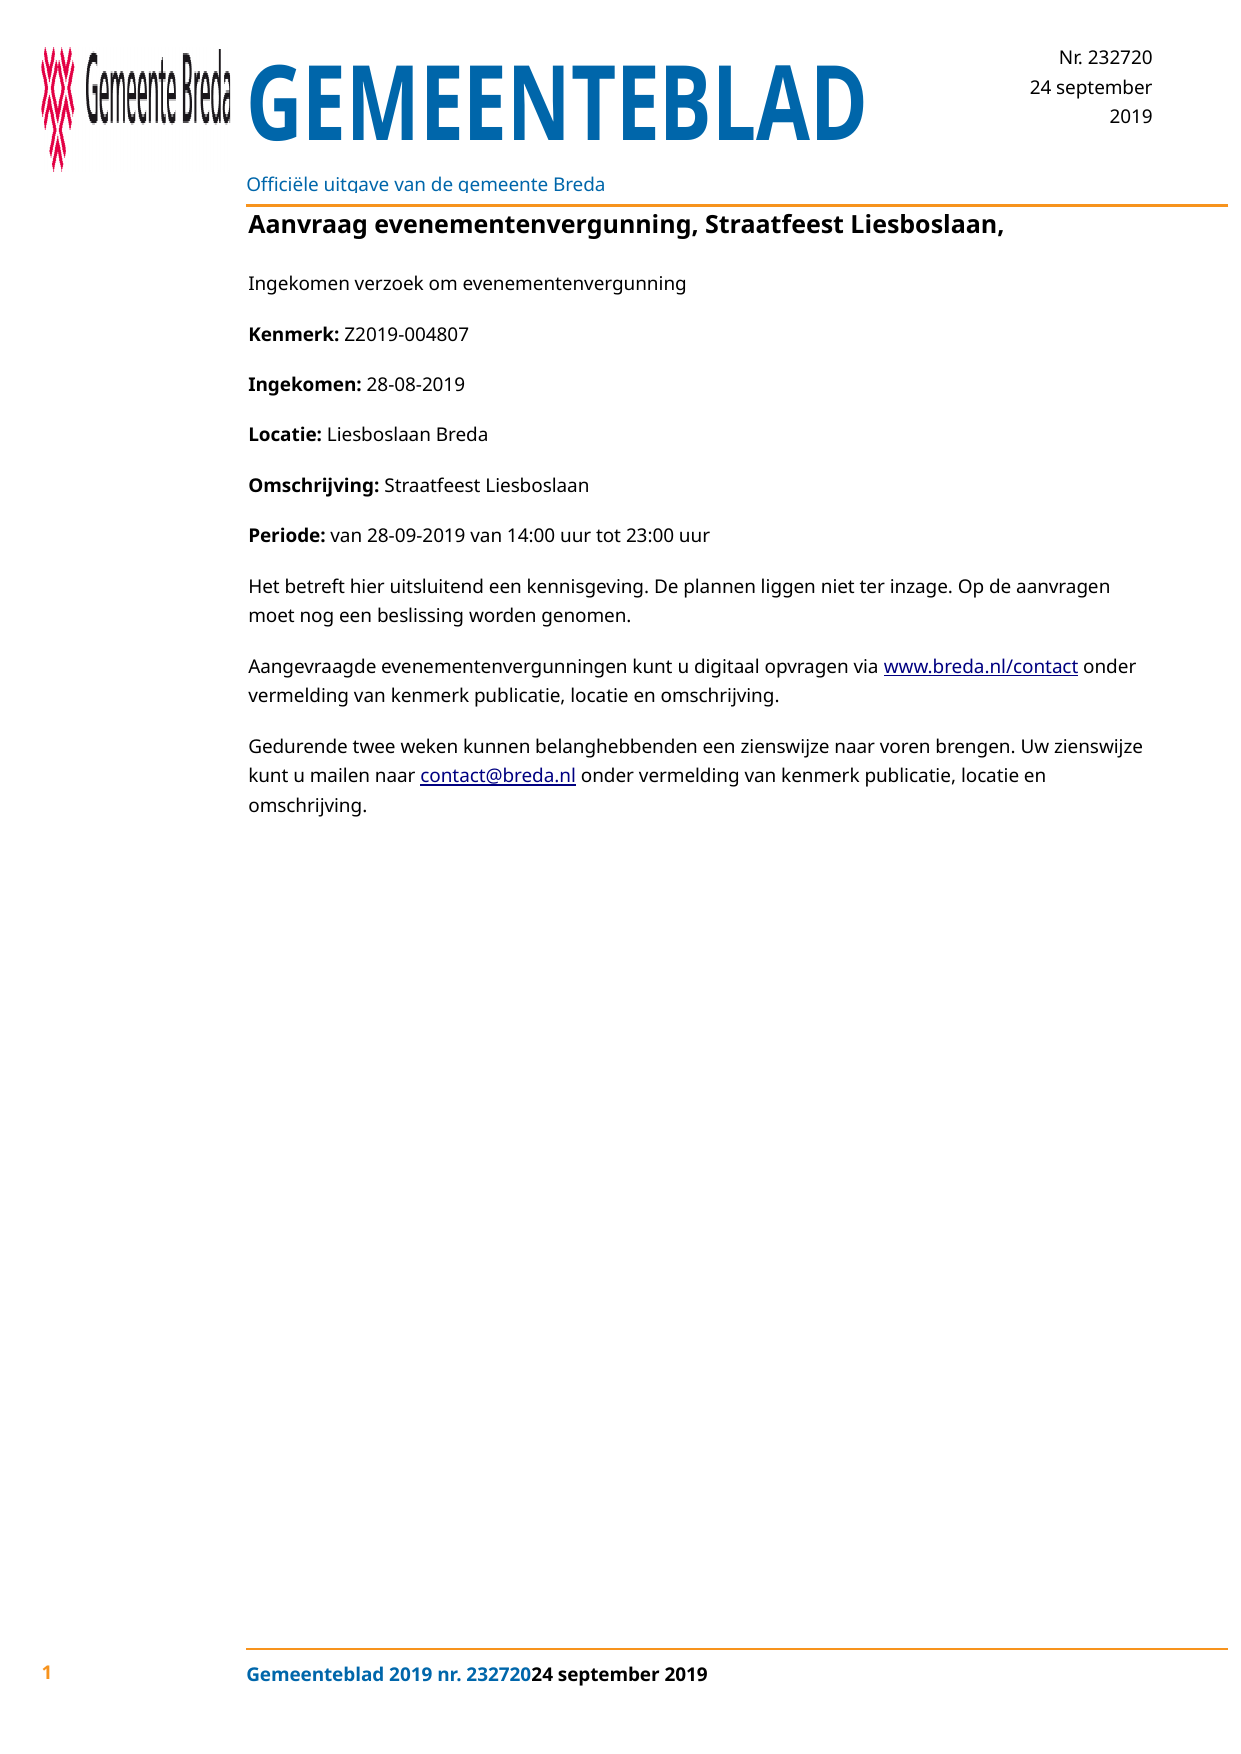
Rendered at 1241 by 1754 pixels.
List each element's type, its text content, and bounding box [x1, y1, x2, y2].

text Aangevraagde evenementenvergunningen kunt u digitaal opvragen via www.breda.nl/contact onder vermelding van kenmerk publicatie, locatie en omschrijving. [248, 653, 1152, 708]
text Periode: van 28-09-2019 van 14:00 uur tot 23:00 uur [248, 522, 1152, 548]
text Aanvraag evenementenvergunning, Straatfeest Liesboslaan, [248, 207, 1152, 241]
text Het betreft hier uitsluitend een kennisgeving. De plannen liggen niet ter inzage. Op de aanvragen moet nog een beslissing worden genomen. [248, 573, 1152, 628]
text Locatie: Liesboslaan Breda [248, 422, 1152, 447]
text Kenmerk: Z2019-004807 [248, 321, 1152, 346]
text Gedurende twee weken kunnen belanghebbenden een zienswijze naar voren brengen. Uw zienswijze kunt u mailen naar contact@breda.nl onder vermelding van kenmerk publicatie, locatie en omschrijving. [248, 733, 1152, 818]
text Ingekomen: 28-08-2019 [248, 371, 1152, 397]
text Omschrijving: Straatfeest Liesboslaan [248, 472, 1152, 498]
picture [41, 47, 231, 172]
text Ingekomen verzoek om evenementenvergunning [248, 270, 1152, 296]
